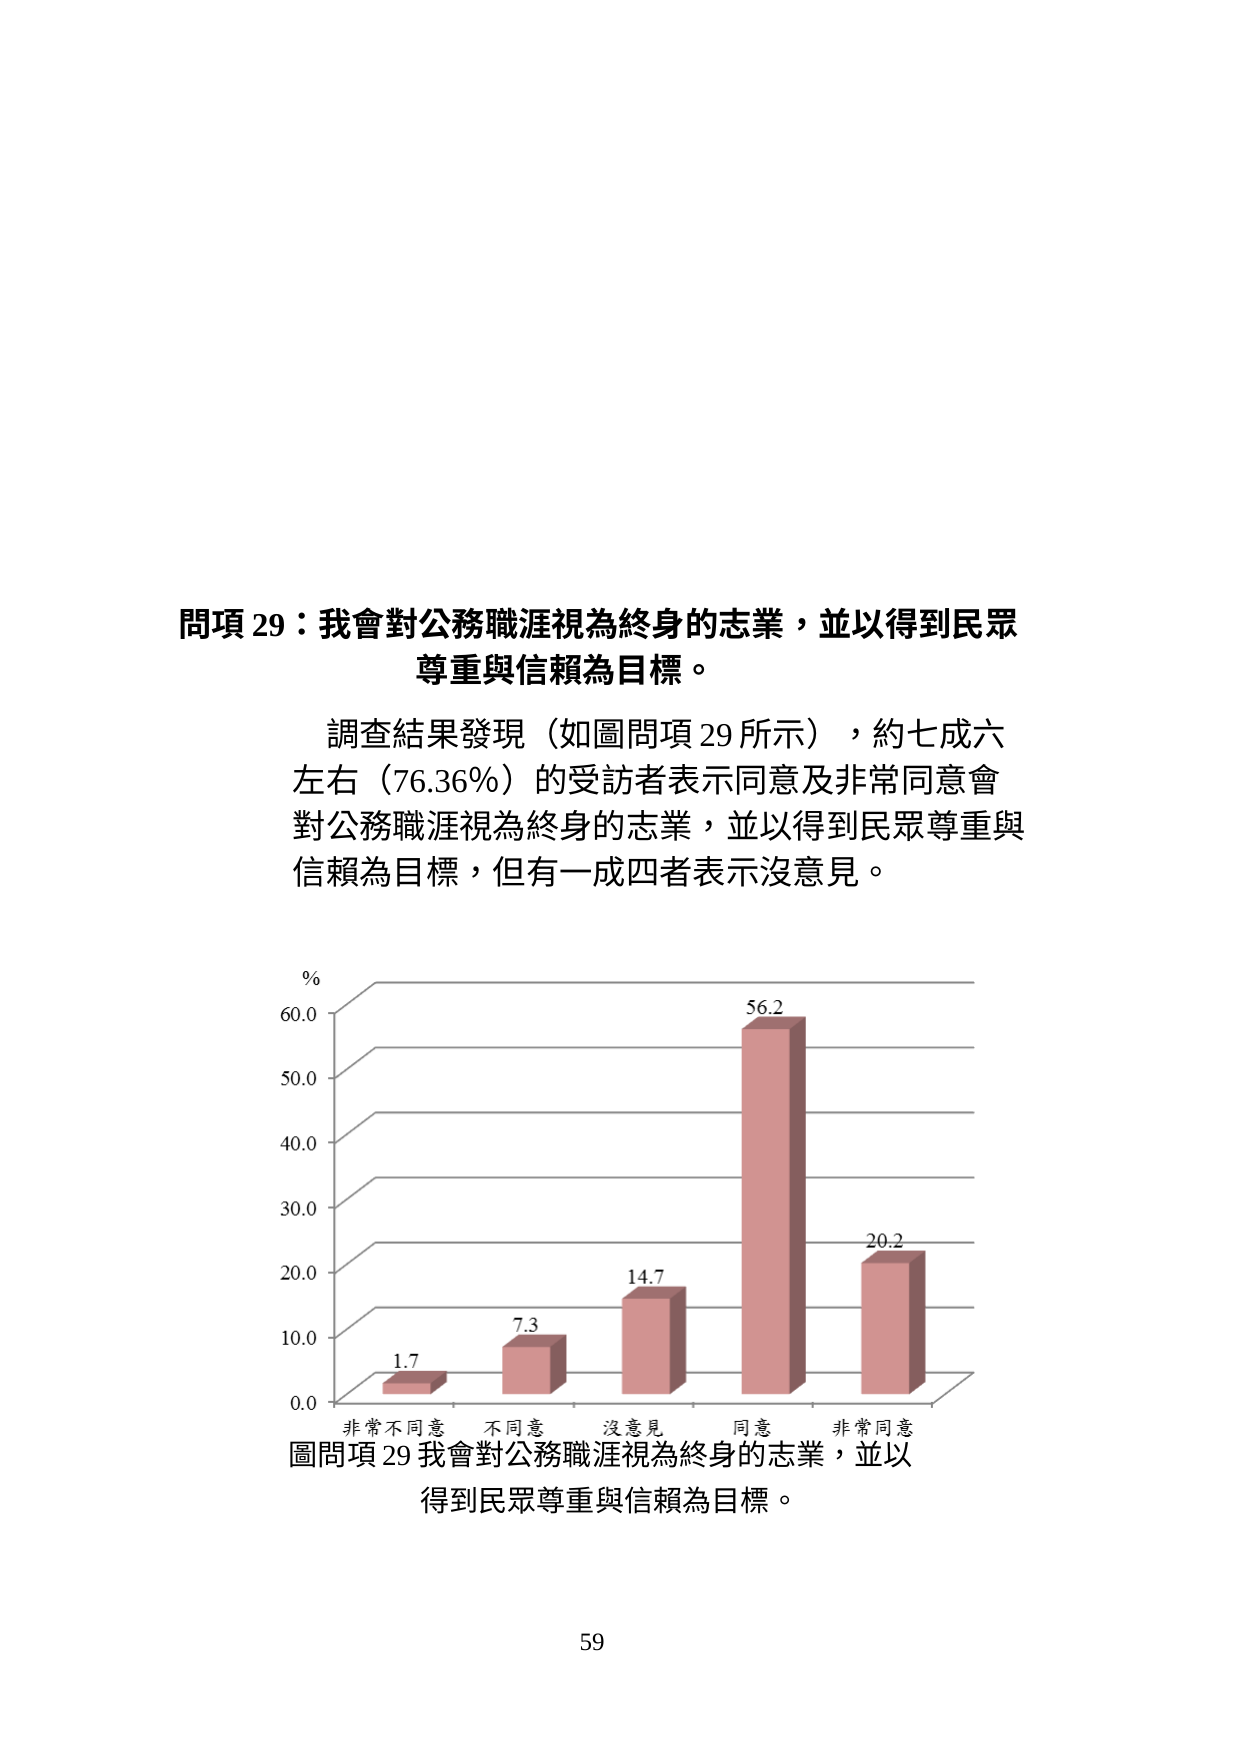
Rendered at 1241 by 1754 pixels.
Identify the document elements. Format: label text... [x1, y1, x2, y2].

picture [750, 1447, 762, 1458]
text 問項29：我會對公務職涯視為終身的志業，並以得到民眾尊重與信賴為目標。 [70, 600, 1034, 691]
text 調查結果發現（如圖問項29所示），約七成六左右（76.36％）的受訪者表示同意及非常同意會對公務職涯視為終身的志業，並以得到民眾尊重與信賴為目標，但有一成四者表示沒意見。 [292, 710, 1034, 893]
picture [485, 1449, 498, 1458]
picture [427, 1451, 435, 1458]
picture [215, 953, 1008, 1458]
text 圖問項29我會對公務職涯視為終身的志業，並以得到民眾尊重與信賴為目標。 [288, 1459, 933, 1521]
picture [292, 1444, 313, 1458]
